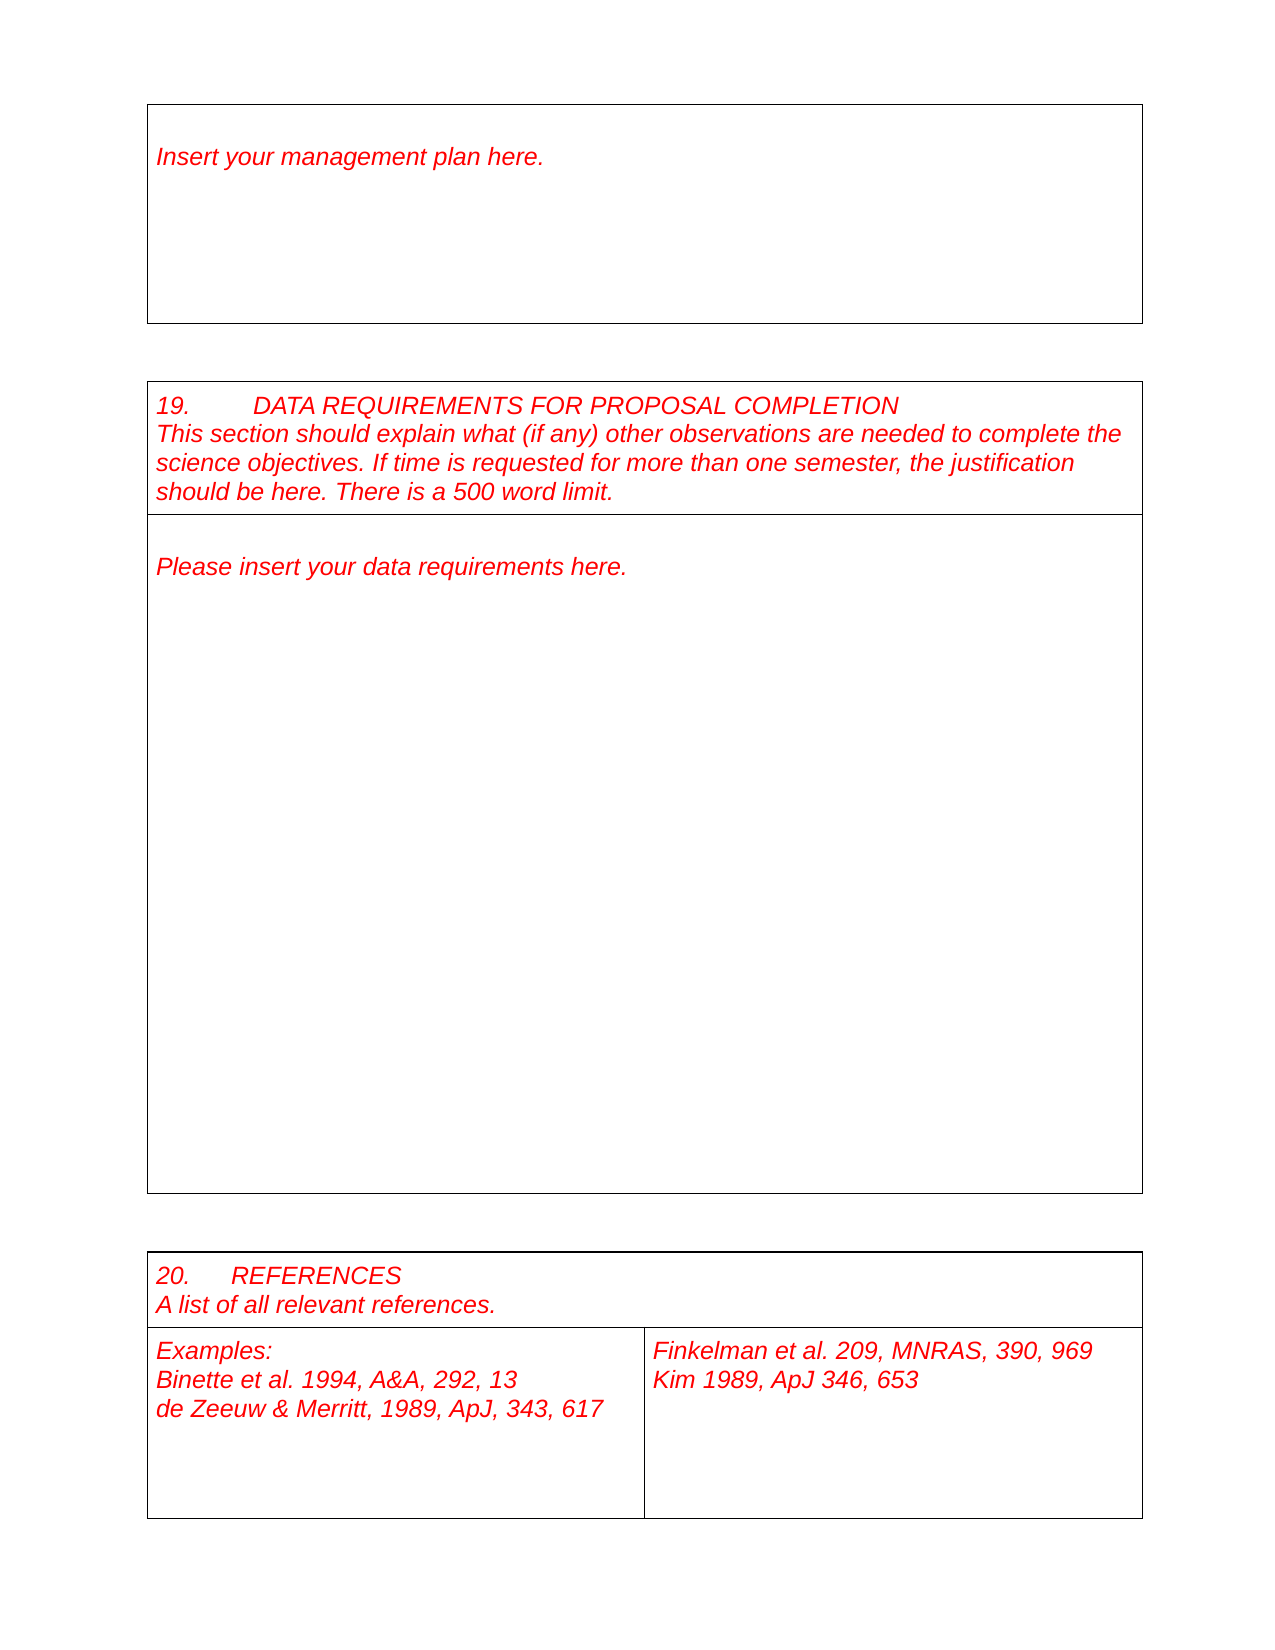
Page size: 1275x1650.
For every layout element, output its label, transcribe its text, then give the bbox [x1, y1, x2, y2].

table_header 20. REFERENCES A list of all relevant references. [148, 1253, 1142, 1327]
table_header 19. DATA REQUIREMENTS FOR PROPOSAL COMPLETION This section should explain what (if any) other observations are needed to complete the science objectives. If time is requested for more than one semester, the justification should be here. There is a 500 word limit. [148, 382, 1142, 514]
table_cell Insert your management plan here. [148, 105, 1142, 323]
table_cell Examples: Binette et al. 1994, A&A, 292, 13 de Zeeuw & Merritt, 1989, ApJ, 343, 617 [148, 1328, 644, 1518]
table_cell Finkelman et al. 209, MNRAS, 390, 969 Kim 1989, ApJ 346, 653 [645, 1328, 1142, 1518]
table_cell Please insert your data requirements here. [148, 515, 1142, 1193]
